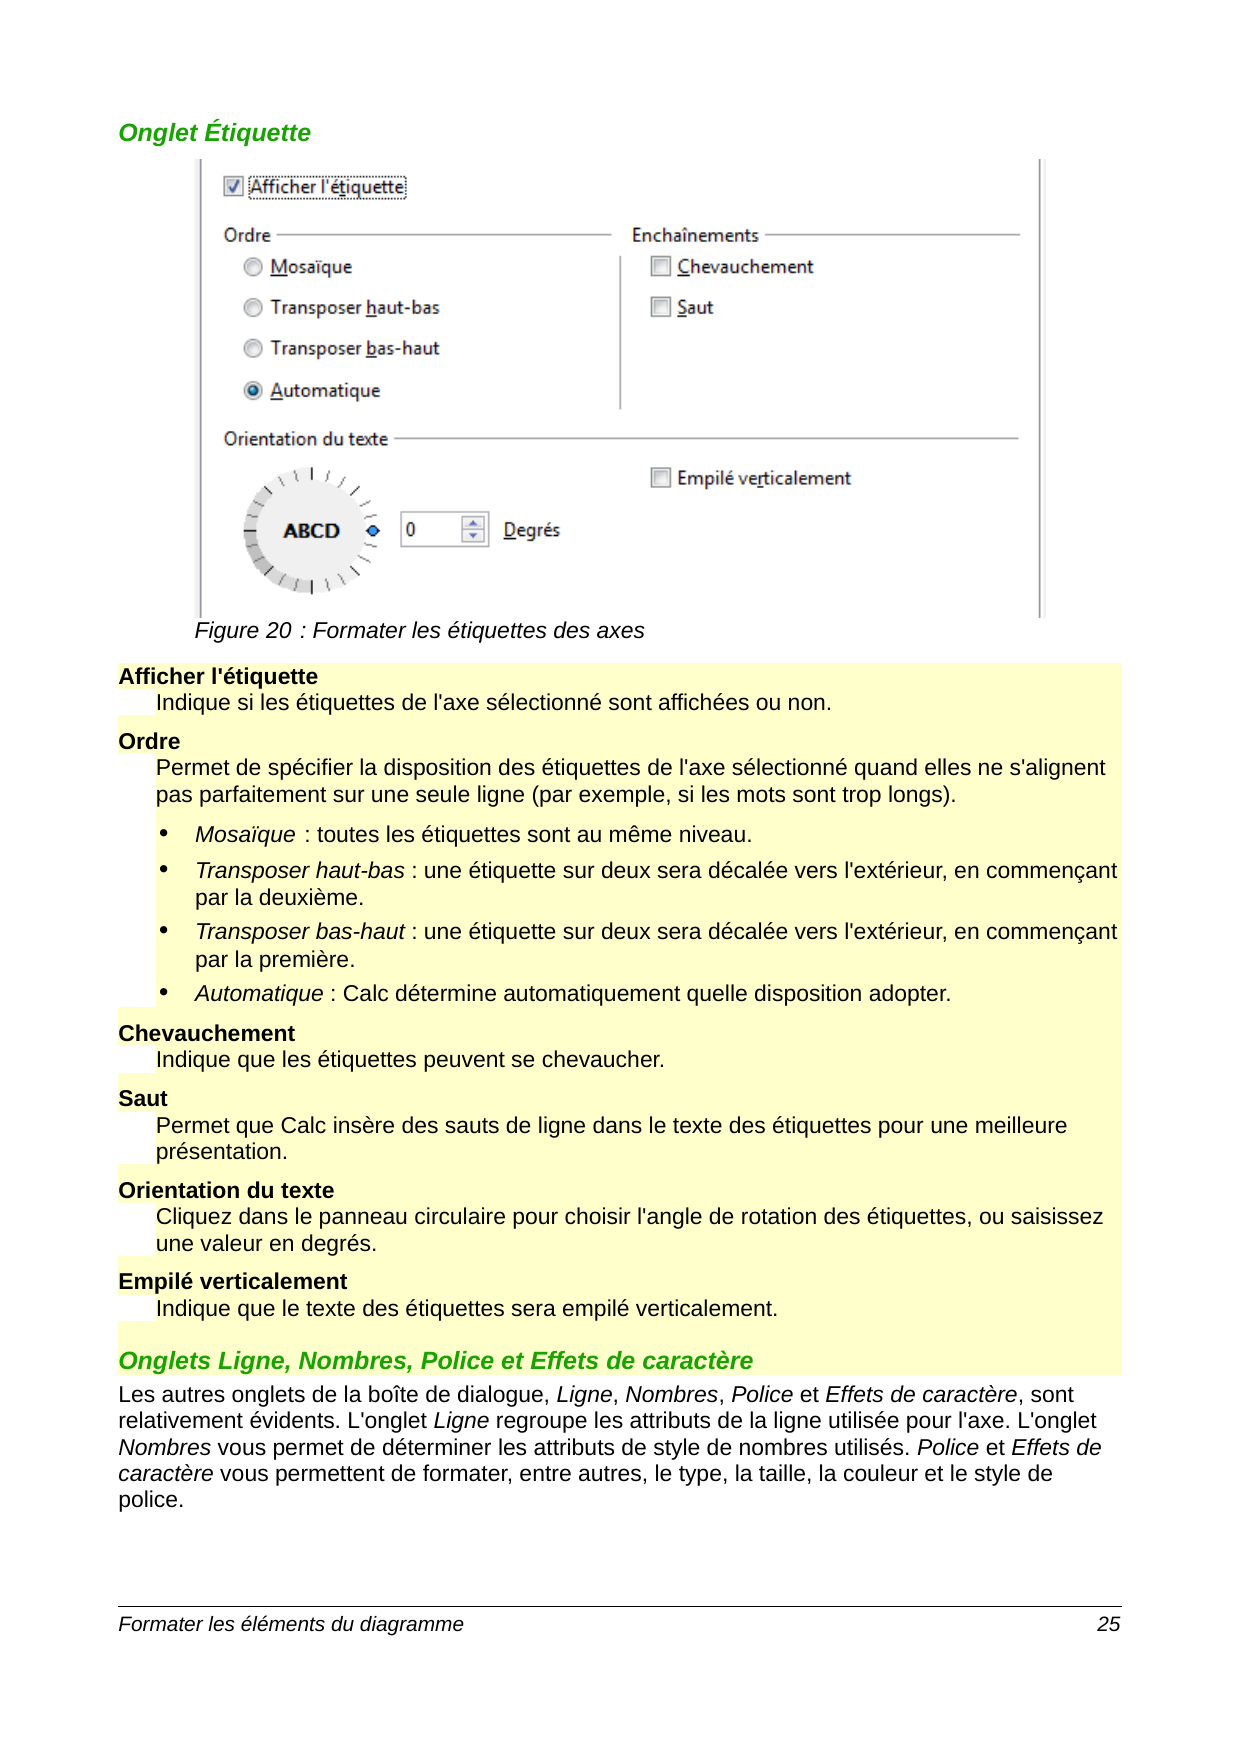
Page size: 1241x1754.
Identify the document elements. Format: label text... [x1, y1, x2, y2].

list Automatique : Calc détermine automatiquement quelle disposition adopter. [156, 978, 1122, 1007]
text Orientation du texte [118, 1177, 1122, 1203]
picture [194, 159, 1047, 618]
text Les autres onglets de la boîte de dialogue, Ligne, Nombres, Police et Effets de caractère, sont relativement évidents. L'onglet Ligne regroupe les attributs de la ligne utilisée pour l'axe. L'onglet Nombres vous permet de déterminer les attributs de style de nombres utilisés. Police et Effets de caractère vous permettent de formater, entre autres, le type, la taille, la couleur et le style de police. [118, 1381, 1122, 1513]
subtitle Onglet Étiquette [118, 118, 1122, 147]
list Mosaïque : toutes les étiquettes sont au même niveau. [156, 819, 1122, 848]
subtitle Onglets Ligne, Nombres, Police et Effets de caractère [118, 1346, 1122, 1375]
list Transposer haut-bas : une étiquette sur deux sera décalée vers l'extérieur, en commençant par la deuxième. [156, 855, 1122, 910]
text Ordre [118, 728, 1122, 754]
text Cliquez dans le panneau circulaire pour choisir l'angle de rotation des étiquettes, ou saisissez une valeur en degrés. [156, 1203, 1122, 1256]
text Indique que le texte des étiquettes sera empilé verticalement. [156, 1295, 1122, 1321]
text Figure 20 : Formater les étiquettes des axes [194, 618, 1046, 644]
text Saut [118, 1085, 1122, 1112]
list Transposer bas-haut : une étiquette sur deux sera décalée vers l'extérieur, en commençant par la première. [156, 917, 1122, 972]
text Chevauchement [118, 1020, 1122, 1046]
text Indique que les étiquettes peuvent se chevaucher. [156, 1046, 1122, 1073]
text Indique si les étiquettes de l'axe sélectionné sont affichées ou non. [156, 689, 1122, 715]
text Permet que Calc insère des sauts de ligne dans le texte des étiquettes pour une meilleure présentation. [156, 1112, 1122, 1164]
text Permet de spécifier la disposition des étiquettes de l'axe sélectionné quand elles ne s'alignent pas parfaitement sur une seule ligne (par exemple, si les mots sont trop longs). [156, 754, 1122, 807]
text Afficher l'étiquette [118, 663, 1122, 689]
text Empilé verticalement [118, 1268, 1122, 1295]
